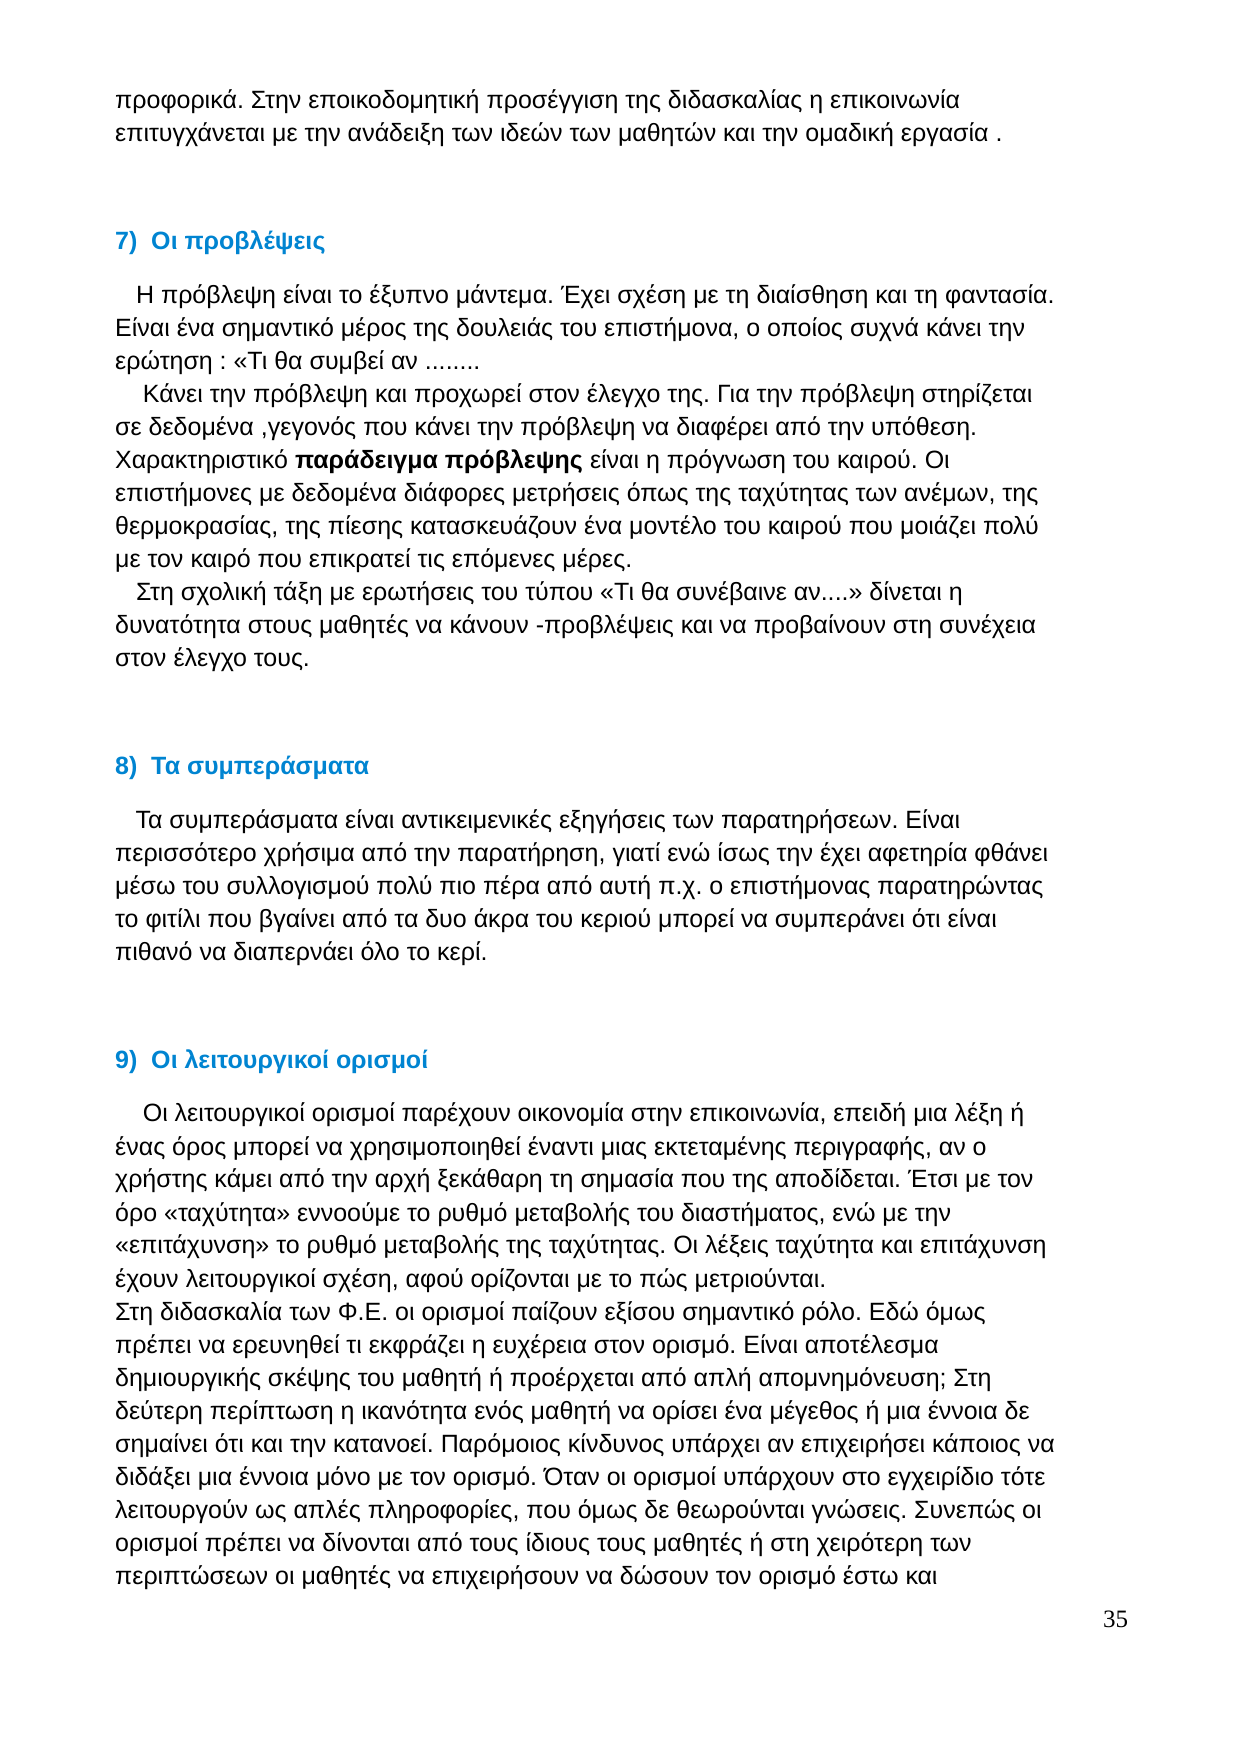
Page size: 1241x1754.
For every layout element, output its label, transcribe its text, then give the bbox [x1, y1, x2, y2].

table_cell Η επιστημονική μέθοδος θα λέγαμε ότι είναι μία σειρά καλά καθορισμένων διαδικασιών που χρησιμοποιεί ο επιστήμονας στην προσπάθειά του να ανακαλύψει τα μυστικά της φύσης, δηλαδή να βρει τους νόμους και να κατασκευάσει θεωρίες για την εξήγηση των φαινομένων. Αποτελεί ένα από τα μεγαλύτερα επιτεύγματα των Φ.Ε, γιατί λειτουργεί ανεξάρτητα από τα άτομα που τη χρησιμοποιούν. Εφαρμόζεται παγκόσμια και βοηθάει τους επιστήμονες να απαλλαγούν, όσο αυτό είναι δυνατόν, από τις ανθρώπινες αδυναμίες τους και να είναι αντικειμενικοί στην αναζήτηση της γνώσης και της αλήθειας της φύσης. Ωστόσο δεν αποτελεί πανάκεια στην ανακάλυψη της γνώσης. Κανείς δεν μπορεί να υποστηρίξει ότι αν οι επιστήμονες την εφαρμόζουν θα ανακαλύψουν τη γνώση. Στην ιστορία της επιστήμης δεν υπάρχει ούτε μία περίπτωση όπου οι επιστήμονες ακολούθησαν την ίδια ακριβώς μεθοδολογία και έφθασαν στη γνώση. Στη σημερινή εποχή είναι απαραίτητο οι μαθητές να ασκηθούν στον τρόπο με τον οποίο σκέφτονται, εργάζονται και λύνουν τα προβλήματα οι επιστήμονες, στις διαδικασίες που χρησιμοποιούν στις έρευνες τους. Η ανάπτυξη της γνώσης επιβάλλει ολοένα και περισσότερα καθήκοντα. Έτσι η χρησιμοποίηση τους σε τομείς όπως π.χ ιατρική, βιομηχανία, γεωργία απαιτεί από τους σημερινούς νέους να μάθουν τους τρόπους με τους οποίους αποκτιούνται οι γνώσεις και πώς εφαρμόζονται στην πράξη. Επιπλέον το γεγονός ότι η επιστημονική γνώση εξελίσσεται ή κάποιες φορές αναθεωρείται επιβάλλει στα εκπαιδευτικά συστήματα όλων των χωρών να διδάξουν τους μαθητές πώς να μαθαίνουν. Άσκηση των μαθητών στην επιστημονική μεθοδολογία τους βοηθάει στην κατάκτηση της γνώσης. Γι αυτό βασικός στόχος της διδασκαλίας των Φ.Ε. είναι και η άσκηση των μαθητών στις διαδικασίες που συνιστούν την επιστημονική μεθοδολογία. Οι διαδικασίες της επιστημονικής μεθόδου είναι οι ακόλουθες: 1. Παρατήρηση 2. Ταξινόμηση 3. Μαθηματικές εκφράσεις 4. Μέτρηση 5. Χωροχρονικές σχέσεις 6. Επικοινωνία 7. Προβλέψεις 8. Εξαγωγή συμπερασμάτων 9. Λειτουργικοί ορισμοί 10. Υποθέσεις 11. Ερμηνεία 12. Αναγνώριση και έλεγχος μεταβλητών 13. Πειραματισμός 14. Κατασκευή μοντέλων Ο κατάλογος των διαδικασιών είναι ιεραρχημένος. Κάθε διαδικασία αντιπροσωπεύει ένα υψηλότερο επίπεδο δεξιότητας από τις προηγούμενες και τις περικλείει. Η παρατήρηση Παρατηρώ σημαίνει εξετάζω προσεχτικά, ερευνώ. Η παρατήρηση προϋποθέτει την ενεργοποίηση και τη χρήση όλων των αισθήσεων Από μόνες τους οι παρατηρήσεις δεν είναι τόσο σπουδαίες, γίνονται όμως σπουδαίες, με τις ερωτήσεις που ακολουθούν και την απορριμματική κατάσταση που δημιουργούν. Βέβαια αυτό που παρατηρούμε δεν θα πρέπει να ανάγεται σε απόλυτη αρχή μιας και ό,τι δεν είναι παρατηρήσιμο δε σημαίνει ότι δεν υπάρχει. Η παρατήρηση είναι μία σύνθετη διαδικασία που σχετίζεται άμεσα με τη θεωρητική γνώση διαφορετικά η αισθητηριακή γνώση θα ήταν άχρηστη. Για παράδειγμα, τι νόημα έχει να καταγράφει κανείς οτιδήποτε παρατηρεί χωρίς κάποιο σκοπό, χωρίς μία θεωρητική γνώση; Η παρατήρηση επομένως είναι πάντοτε επιλεκτική δηλαδή προϋποθέτει ένα αντικείμενο προς παρατήρηση επιλεγμένο εκ των προτέρων, μία άποψη , ένα πρόβλημα. Είναι τέχνη και, όπως όλες οι τέχνες, μπορεί να διδαχθεί. Για τη σχολική πράξη, η παρατήρηση σαν αφετηρία της γνώσης είναι μία διαδικασία πολύ σημαντική. Όταν οι μαθητές ασκούνται στην παρατήρηση μπορούν και συγκεντρώνουν περισσότερες ενδείξεις, μπορούν και περιγράφουν καλύτερα αυτό που συμβαίνει. Είναι λοιπόν σπουδαίο οι μαθητές όχι μόνο να παρατηρούν αλλά και να περιγράφουν με κάθε λεπτομέρεια αυτό που παρατήρησαν. Με αυτό τον τρόπο οι μαθητές γίνονται ολοένα και πιο ικανοί να διαχωρίζουν την παρατήρηση από την ερμηνεία ή και από το συμπέρασμα. Η παρατήρηση και το πείραμα αποτελούν βασικές συνιστώσες της σύγχρονης μεθόδου έρευνας στις Φ.Ε. αρκεί να υπάρχει σαφής στόχος και προγραμματισμός. 2) Η ταξινόμηση Η ταξινόμηση ομοειδών αντικειμένων είναι μία διαδικασία πολύ θεμελιώδης για τις Φ.Ε. και βοηθάει στο να μπει τάξη στις έρευνες των επιστημόνων για τη φύση. Συστήματα ταξινόμησης είναι π.χ η διάκριση φυτά/ ζώα, σπονδυλωτά / ασπόνδυλα, καλοί και κακοί αγωγοί της θερμότητας. Η ομαδοποίηση βοηθάει στην ανακάλυψη ιδιοτήτων με τις οποίες γίνεται η ταξινόμηση και η περιγραφή. Ακόμα και οι παρατηρήσεις αποκτούν άλλο νόημα, όταν μπορούν να ταξινομηθούν. Η κατάλληλη ταξινόμηση δίνει την αίσθηση της ενότητας και την αναγνώριση της ποικιλίας. Σε σχολικό επίπεδο η ταξινόμηση βοηθάει τους μαθητές να ανακαλύψουν ιδιότητες με τις οποίες μπορούν να περιγράψουν τα αντικείμενα που ομαδοποιούν. Για παράδειγμα η ταξινόμηση των χημικών ενώσεων σε οξέα, βάσεις και άλατα βοηθάει στην ανακάλυψη και την εμπέδωση της γνώσης. Στο κατώτερο επίπεδο οι μαθητές ασκούνται στην ταξινόμηση, γιατί έμμεσα μαθαίνουν και να παρατηρούν. Μπορούμε να τους δώσουμε π.χ φύλλα φυτών και να τους ζητήσουμε να τα ταξινομήσουν ανάλογα με το σχήμα, το χρώμα, το πάχος, τη νεύρωση κ.ά. 3) Μαθηματικές εκφράσεις Η χρήση των Μαθηματικών στην εξερεύνηση της φύσης έχει αποδειχθεί πολλαπλά σημαντική, αφού βοηθάει στη διατύπωση των ορισμών, των νόμων, στην κωδικοποίηση των παρατηρήσεων και στις μετρήσεις. Εξάλλου οι στατιστικοί κανόνες βοηθούν στο συσχετισμό ομάδων παρατηρήσεων με τις υποθέσεις. Τα Μαθηματικά παρέχουν μια δυνατή γλώσσα για τις επιστημονικές συνομιλίες. Η μελέτη πολλών φαινομένων γίνεται ενοποιητικά με τη βοήθεια των Μαθηματικών, με αποτέλεσμα τη βαθύτερη κατανόησή τους. Μπορούμε να αναφέρουμε ως παράδειγμα τις εξισώσεις του Maxwell που ενοποίησαν το ηλεκτρικό και το μαγνητικό πεδίο. Στη σχολική τάξη η χρήση των Μαθηματικών στη διδασκαλία των Φ.Ε. είναι εκτεταμένη. Οι μαθητές κατανοούν καλύτερα ένα φαινόμενο ή ένα νόμο όταν η διατύπωση είναι σε μαθηματική γλώσσα. Ωστόσο είναι αναγκαίο να μην περιορίζεται η διδασκαλία στην απλή μαθηματική διατύπωση, αλλά να τους βοηθούμε να βιώνουν το πώς χρησιμοποιούνται οι νόμοι στην τεχνική και στην παραγωγική διαδικασία. Γι’ αυτό τα διάφορα προβλήματα εφαρμογής πρέπει να έχουν μια γνήσια λειτουργία επίγνωσης, δεν πρέπει να είναι τυπικά προβλήματα, όπου η μηχανιστική αντικατάσταση των δεδομένων σε κάποιο τύπο δίνει το αριθμητικό αποτέλεσμα. Είναι αναγκαίο να συνηθίσουν οι μαθητές , πριν από τη λύση τέτοιων προβλημάτων, σε κάθε νέα εξίσωση ή διάγραμμα, να θέτουν μόνοι τους το ερώτημα, πού μπορεί να χρησιμεύσει η εξίσωση ή το διάγραμμα; 4) Η μέτρηση Η εισαγωγή του πειράματος στη μελέτη των φαινομένων επέβαλλε την ποσοτική μελέτη τους. Η ποσοτική μελέτη στηρίζεται σε δεδομένα που προκύπτουν από μετρήσεις και εκφράζονται με αριθμούς. Ειδικότερα, από την άποψη της σύνδεσης της διδασκαλίας των Φ.Ε με η ζωή και την πράξη, απαιτείται η ικανότητα των μαθητών να ενεργούν με μερικούς κανόνες π .χ ικανότητα μέτρησης μεγεθών. Ακόμη τόσο για τον καθορισμό αυτών που συμβαίνουν στη φύση και την τεχνική, όσο και για την εφαρμογή των γνωστών νομοτελειών , απαιτείται η διεξαγωγή μετρήσεων των αντίστοιχων μεγεθών. Οι μετρήσεις γίνονται με όργανα όπως π.χ ζυγός, θερμόμετρο. Απαιτείται κάποια τεχνική που αποκτιέται με την άσκηση. Οι μετρήσεις είναι μετρήσεις προσέγγισης γιατί εξαρτώνται από τον τρόπο μέτρησης, τη συσκευή μέτρησης και την υποκειμενική συμπεριφορά αυτού που μετρά. Στη σημερινή εποχή επιβάλλεται η άσκηση των μαθητών στις μετρήσεις για να μπορούν να κάνουν μετρήσεις όποτε χρειάζεται στην καθημερινή τους ζωή. 5) Οι χωροχρονικές σχέσεις Οι χωροχρονικές σχέσεις περιλαμβάνουν την έρευνα και τη χρήση σχημάτων, την απόσταση, την κίνηση, την ταχύτητα, την επιτάχυνση κτλ. Είναι προφανές ότι οι μικρής ηλικίας μαθητές δύσκολα αντιλαμβάνονται την ύπαρξη σχέσης μεταξύ των μεγεθών, γι’ αυτό μπορούν να προσεγγίσουν μόνο ποιοτικά τις σχετικές έννοιες. Αντίθετα οι μαθητές του Γυμνασίου ή του Λυκείου προσεγγίζουν τις έννοιες με ολοκληρωμένο τρόπο. 6) Η επικοινωνία Η επικοινωνία είναι βασικής σημασίας διαδικασία , γιατί επιτρέπει στον ερευνητή να ανακοινώνει τις σκέψεις του, τις ερευνητικές του προσπάθειες και τα συμπεράσματα του. Γίνεται γραπτά ή προφορικά. Στη σχολική τάξη ο μαθητής προκειμένου να αναπτύξει την ικανότητα έκφρασης και επικοινωνίας πρέπει να έχει πολλές ευκαιρίες να εκφράζει τις σκέψεις του γραπτά ή προφορικά. Στην εποικοδομητική προσέγγιση της διδασκαλίας η επικοινωνία επιτυγχάνεται με την ανάδειξη των ιδεών των μαθητών και την ομαδική εργασία . 7) Οι προβλέψεις Η πρόβλεψη είναι το έξυπνο μάντεμα. Έχει σχέση με τη διαίσθηση και τη φαντασία. Είναι ένα σημαντικό μέρος της δουλειάς του επιστήμονα, ο οποίος συχνά κάνει την ερώτηση : «Τι θα συμβεί αν ........ Κάνει την πρόβλεψη και προχωρεί στον έλεγχο της. Για την πρόβλεψη στηρίζεται σε δεδομένα ,γεγονός που κάνει την πρόβλεψη να διαφέρει από την υπόθεση. Χαρακτηριστικό παράδειγμα πρόβλεψης είναι η πρόγνωση του καιρού. Οι επιστήμονες με δεδομένα διάφορες μετρήσεις όπως της ταχύτητας των ανέμων, της θερμοκρασίας, της πίεσης κατασκευάζουν ένα μοντέλο του καιρού που μοιάζει πολύ με τον καιρό που επικρατεί τις επόμενες μέρες. Στη σχολική τάξη με ερωτήσεις του τύπου «Τι θα συνέβαινε αν....» δίνεται η δυνατότητα στους μαθητές να κάνουν -προβλέψεις και να προβαίνουν στη συνέχεια στον έλεγχο τους. 8) Τα συμπεράσματα Τα συμπεράσματα είναι αντικειμενικές εξηγήσεις των παρατηρήσεων. Είναι περισσότερο χρήσιμα από την παρατήρηση, γιατί ενώ ίσως την έχει αφετηρία φθάνει μέσω του συλλογισμού πολύ πιο πέρα από αυτή π.χ. ο επιστήμονας παρατηρώντας το φιτίλι που βγαίνει από τα δυο άκρα του κεριού μπορεί να συμπεράνει ότι είναι πιθανό να διαπερνάει όλο το κερί. 9) Οι λειτουργικοί ορισμοί Οι λειτουργικοί ορισμοί παρέχουν οικονομία στην επικοινωνία, επειδή μια λέξη ή ένας όρος μπορεί να χρησιμοποιηθεί έναντι μιας εκτεταμένης περιγραφής, αν ο χρήστης κάμει από την αρχή ξεκάθαρη τη σημασία που της αποδίδεται. Έτσι με τον όρο «ταχύτητα» εννοούμε το ρυθμό μεταβολής του διαστήματος, ενώ με την «επιτάχυνση» το ρυθμό μεταβολής της ταχύτητας. Οι λέξεις ταχύτητα και επιτάχυνση έχουν λειτουργικοί σχέση, αφού ορίζονται με το πώς μετριούνται. Στη διδασκαλία των Φ.Ε. οι ορισμοί παίζουν εξίσου σημαντικό ρόλο. Εδώ όμως πρέπει να ερευνηθεί τι εκφράζει η ευχέρεια στον ορισμό. Είναι αποτέλεσμα δημιουργικής σκέψης του μαθητή ή προέρχεται από απλή απομνημόνευση; Στη δεύτερη περίπτωση η ικανότητα ενός μαθητή να ορίσει ένα μέγεθος ή μια έννοια δε σημαίνει ότι και την κατανοεί. Παρόμοιος κίνδυνος υπάρχει αν επιχειρήσει κάποιος να διδάξει μια έννοια μόνο με τον ορισμό. Όταν οι ορισμοί υπάρχουν στο εγχειρίδιο τότε λειτουργούν ως απλές πληροφορίες, που όμως δε θεωρούνται γνώσεις. Συνεπώς οι ορισμοί πρέπει να δίνονται από τους ίδιους τους μαθητές ή στη χειρότερη των περιπτώσεων οι μαθητές να επιχειρήσουν να δώσουν τον ορισμό έστω και λανθασμένα 10) Οι υποθέσεις Οι υποθέσεις παράγονται από κατά εικασία υπολογισμούς. Ίσως να προέρχονται από έμπνευση. Η ύπαρξη μερικών πειραματικών δεδομένων μπορεί να οδηγήσει στη διατύπωση μιας υπόθεσης. Ο σχηματισμός υποθέσεων είναι μια θεμελιωμένη διαδικασία και παρουσιάζεται σαν εξήγηση φαινομένων που μένουν ανεξήγητα σε ορισμένη στιγμή. Η ιστορία των επιστημών δείχνει ότι πάρα πολύ συχνά μια υπόθεση έγινε ένα εξαιρετικά παραγωγικό κίνητρο για την παραπέρα ανάπτυξη της γνώσης. 11) Η ερμηνεία των δεδομένων Τα δεδομένα π.χ. πληροφορίες, παρατηρήσεις, μετρήσεις κτλ., από μόνες τους έχουν πολύ λίγο ενδιαφέρον. Για να αποκτήσουν επιστημονική αξία πρέπει να φωτιστούν κατάλληλα, δηλαδή να ερμηνευτούν κατάλληλα, να οδηγήσουν σε γενικεύσεις και να συσχετιστούν με τις ερωτήσεις. Η συσσώρευση πληροφοριών χωρίς ερμηνεία είναι διαδικασία χωρίς αξία. Κατά συνέπεια μπορούμε να μιλήσουμε για μάθηση μόνο αν τα δεδομένα υποστούν την κατάλληλη επεξεργασία και οδηγήσουν στην εξαγωγή συμπερασμάτων. 12) Η αναγνώριση και ο έλεγχος των μεταβλητών Οι ερευνητές είναι συχνά υποχρεωμένοι να αναζητούν όλες εκείνες τις παραμέτρους που υπεισέρχονται στα φαινόμενα. Για το σκοπό αυτό καταφεύγουν στο πείραμα. Κάθε χωριστή κατάσταση απομονώνεται και ελέγχεται με τη μεγαλύτερη δυνατή προσέγγιση. Αυτές οι απομονωμένες και ελεγχόμενες καταστάσεις αποτελούν τις μεταβλητές του πειράματος. Τέτοιες μεταβλητές μπορεί να είναι η θερμοκρασία, η υγρασία/ η πίεση, ο όγκος, η μάζα κτλ. Ο ερευνητής παρατηρεί και καταγράφει τις διαφορές σε δυο πειράματα, όταν αλλάξει η μεταβλητή σε ένα από αυτά. Στη διδασκαλία των Φ.Ε. η ικανότητα κατανόησης της ανεύρεσης και του διαχωρισμού των μεταβλητών εξαρτάται από την εμπειρία του μαθητή. Βασική πάντως προϋπόθεση είναι η άσκηση στις παραπάνω διαδικασίες. 13) Ο πειραματισμός Το πείραμα αποτελεί βασική συνιστώσα της επιστημονικής έρευνας, αποτελεί ένα μοντέλο διαλεκτικής διαμεσολάβησης ανάμεσα στον άνθρωπο και τη φύση. Οι λειτουργίες του πειράματος είναι συνοπτικά οι εξής; 1) Δοκιμάζεται η αλήθεια μιας υπόθεσης 2) Δοκιμάζεται συνολικά μια θεωρία 3) Αναζητούνται νέα φαινόμενα που προβλέφθηκαν θεωρητικά. 4) Δημιουργούνται νέα υλικά π.χ. στη Χημεία 5) Δημιουργούνται νέα αντικείμενα Το πείραμα είναι πράξη και ως πράξη προϋποθέτει γνώση αλλά είναι και πηγή γνώσης. Σύμφωνα με τον εποικοδομισμό το πείραμα χρησιμοποιείται στη διδασκαλία των Φ. Ε για την αναδόμηση των ιδεών των μαθητών ή για την εισαγωγή μιας έννοιας στις περιπτώσεις που δεν υπάρχουν προ υπάρχουσες ιδέες. Στο ανακαλυπτικό μοντέλο διδασκαλίας το πείραμα χρησιμοποιείται για την ανακάλυψη της γνώσης και στο παραδοσιακό μοντέλο χρησιμοποιείται απλά για να επιβεβαιώσει μία θεωρία ή να επιβεβαιώσει τα όσα ελέγχθηκαν από το δάσκαλο «αυθεντία». 14) Η κατασκευή μοντέλων Οι επιστήμονες στην προσπάθειά τους να ερμηνεύσουν μερικά φαινόμενα, στα οποί α συνήθως υπεισέρχονται αόρατα συστατικά της ύλης, όπως άτομα, μόρια, κτλ. Καταφεύγουν στη χρήση μοντέλων. Συνήθως ο επιστήμονας επινοεί ένα μοντέλο ή πρότυπο, που στοχεύει να περιγράψει ή να εξηγήσει μια περιοχή του πραγματικού.΄ Ένα μοντέλο μπορεί να είναι ένας μαθηματικός τύπος. Στη διδασκαλία των Φ.Ε. είναι ανάγκη να τονιστεί ότι το μοντέλο δεν αποτελεί πραγματικότητα, αλλά ότι αναπαριστά κατά προσέγγιση τον τρόπο που εμείς φανταζόμαστε την πραγματικότητα. Θα πρέπει π.χ. να τονίσουμε στους μαθητές ότι οι εικόνες ή τα σκίτσα που υπάρχουν στα σχολικά εγχειρίδια και αναφέρονται στο άτομο και τη δομή του δεν είναι φωτογραφίες των ατόμων αφού αυτά δε φαίνονται στο μικροσκόπιο αλλά μοντέλα των ατόμων. Παράδειγμα 1: Χρήση του ηλιακού θερμοσίφωνα στο σπίτι (δημοσκόπησης). Σκοπός της έρευνας: Η απόκτηση γνώσης, ενημέρωσης και εμπειρίας από την αξιοποίηση και χρήση του ηλιακού θερμοσίφωνα από τους καταναλωτές. Πιθανές ερωτήσεις για το ερωτηματολόγιο 1. Ποιο το κόστος αγοράς ηλιακού θερμοσίφωνα; 2. Ποιο το κόστος συντήρησης; 3. Ποιο το κόστος τοποθέτησης; 4. Το κριτήριο αγοράς είναι οικονομικό ή είναι σχετικό με την προστασία του περιβάλλοντος; 5. Ποια είναι τα περιβαλλοντικά οφέλη χρήσης του ηλιακού θερμοσίφωνα; 6. Είστε ευχαριστημένοι με την απόδοση του; 7. Θα το συστήνατε ανεπιφύλακτα σε κάποιο άλλο καταναλωτή; Παράδειγμα 2: Α. Χρήση ηλεκτρικών συσκευών και Εξοικονόμηση ενέργειας στο σπίτι (περιγραφική). Σκοπός της έρευνας: Να μελετηθεί η χρήση ηλεκτρικών συσκευών και να εντοπιστούν οι λόγοι σπατάλης ενέργειας. Συνέντευξη – Πιθανές ερωτήσεις 1. Ανοίγεις το ψυγείο χωρίς λόγο; 2. Ελέγχεις κάθε φορά που το χρησιμοποίησες εάν η πόρτα έκλεισε; 3. Βάζεις στο ψυγείο ζεστό φαγητό; 4. Στις καλοκαιρινές διακοπές το ψυγείο λειτουργεί; 5. Ανοιγοκλείνετε το φούρνο για να δείτε το φαγητό σας που ψήνεται; 6. Χρησιμοποιείτε ζεστό αέρα στο ψήσιμο; 7. Προθερμαίνετε το φούρνο; 8. Χρησιμοποιείτε χύτρα ταχύτητας; 9. Χρησιμοποιείτε την κατάλληλη κατσαρόλα στο κατάλληλο μάτι; 10. Ποια θερμοκρασία επιλέγετε συνήθως για το πλύσιμο των πιάτων; 11. Χρησιμοποιείτε κάθε φορά τα σωστά κιλά στο σωστό πρόγραμμα; 12. Ξεχνάτε το θερμοσίφωνα αναμμένο πολλές φορές; 13. Κάνετε συνήθως μπάνιο ή ντους; 14. Τα σώματα του καλοριφέρ είναι σκεπασμένα με αντικείμενα διακόσμησης, όταν λειτουργούν; 15. Χρησιμοποιείτε λαμπτήρες πυράκτωσης ή λαμπτήρες φθορισμού; Β. Εξοικονόμηση ενέργειας (πειραματική) σε σχέση με τη χρήση μονωτικών υλικών. Δραστηριότητα – Μεθοδολογία: Υλικά: 5 τενεκεδάκια αναψυκτικών 5 θερμόμετρα 1 χρονόμετρο Μονωτικά υλικά: 1 κομμάτι υαλοβάμβακα 1 κομμάτι εφημερίδας 1 κομμάτι αλουμινόχαρτο 1 κομμάτι μάλλινου υφάσματος κολλητική ταινία δοχείο με καυτό νερό Διαδικασία Τυλίξετε το κάθε τενεκεδάκι με ένα από τα υλικά που υπάρχουν και τα οποία θα ονομάζονται θερμομονωτικά υλικά. Ρίξετε στο κάθε τενεκεδάκι ίση ποσότητα νερού Τοποθετήστε τα θερμόμετρα μέσα στα τενεκεδάκια Καταγράψετε τη θερμοκρασία σε κάθε τενεκεδάκι κάθε 4 λεπτά Τοποθετήστε τα αποτελέσματα στον πίνακα και παρουσιάστε ποιο είναι το καλύτερο μονωτικό. Η σύγκριση - παρουσίαση να γίνει σε ιστόγραμμα. Συμπεράσματα: Α. Β. Παράδειγμα 3: Η χρησιμοποίηση της ορμόνης στη ριζοβολία μοσχευμάτων Υλικά: μοσχεύματα από 3 διαφορετικά είδη φυτών, ορμόνη ριζοβολίας , νερό , πλαστικό ποτήρι, εδαφικό μείγμα , γλάστρες ή τελάρο φύτευσης. Εκτέλεση πειράματος Γεμίζουμε τις γλάστρες με το εδαφικό μείγμα. Ρίχνουμε ένα κουταλάκι του γλυκού ορμόνης σε ένα πλαστικό ποτήρι και το γεμίζουμε με νερό. Ανακατεύουμε το μείγμα . Παίρνουμε το μόσχευμα και το βυθίζουμε στο μείγμα, αφήνοντάς το εκεί για μισό περίπου λεπτό. Με ένα ξύλο ή άλλο αντικείμενο κάνουμε μια τρύπα στο εδαφικό υλικό της γλάστρας και βάζουμε μέσα το μόσχευμα. Συνεχίζοντας με τον ίδιο τρόπο βάζουμε σε κάθε γλάστρα 3-4 μοσχεύματα του ίδιου φυτού. Για κάθε είδος φυτού θα έχουμε και 1 γλάστρα μάρτυρα όπου θα βάλουμε μοσχεύματα χωρίς να τα διαβρέξουμε με την ορμόνη ριζοβολίας. Τοποθετούμε σε κάθε γλάστρα πινακίδα με το είδος του φυτού την ημερομηνία φύτευσης την ορμόνη που χρησιμοποιήσαμε. Μεταφέρουμε τις γλάστρες σε φωτεινό και ζεστό μέρος. Μετά από 4-5 εβδομάδες βγάζουμε με προσοχή τα μοσχεύματα από τις γλάστρες, ξεπλένουμε προσεκτικά τις ρίζες με νερό τοποθετώντας τις κάτω από τη βρύση , ώστε να μην σπάσουν και καταγράφουμε τις παρατηρήσεις μας όσον αφορά το ποσοστό ριζοβολίας, τον αριθμό ριζών και το μέσο μήκος των ριζών , για κάθε είδος μοσχεύματος και το είδος επέμβασης (μάρτυρας ή διαβροχή με ορμόνη ) Παράδειγμα 4: Ανακύκλωση στο σπίτι Σκοπός της έρευνας: είναι να διαπιστώσει αν οι μαθητές του …………… γνωρίζουν τι είναι ανακύκλωση, αν ανακυκλώνουν και να καταγράψει τις απόψεις των μαθητών του …………… πάνω στο θέμα της ανακύκλωσης. Στόχοι της έρευνας: είναι να ερευνήσουμε και να κάνουμε διαπιστώσεις για τα πιο κάτω θέματα που σχετίζονται με την ανακύκλωση: α. Αν ο μέσος μαθητής ……………………..ανακυκλώνει. β. Αν ανακυκλώνει, με ποιο τρόπο, και τι ανακυκλώνει. γ. Αν χρησιμοποιούνται κάποια κίνητρα γι’ αυτούς που ανακυκλώνουν. Περιορισμοί: Οι περιορισμοί της έρευνας αναφέρονται στο χρόνο μέσα στα πλαίσια του οποίου θα διεξαχθεί η έρευνα, το κόστος που εκτιμάται ότι θα στοιχίσει η έρευνα, ο πληθυσμός που θα λάβει μέρος στην έρευνα και τα μέσα που είναι διαθέσιμα για την ανάλυση και την παρουσίαση της. α. Χρόνος εκπόνησης της έρευνας …………..βδομάδες - μήνας. β. Το κόστος της έρευνας να μην ξεπεράσει τα €……… γ. Πληθυσμός: Τα άτομα που θα συμμετάσχουν στην έρευνα θα είναι τα παιδιά της Γ Γυμνασίου του σχολείου μας. δ. Για την ανάλυση της έρευνας θα χρησιμοποιηθεί το πρόγραμμα Excel. ε. Για την παρουσίαση της έρευνας θα χρησιμοποιηθεί το πρόγραμμα Power Point. Ανασκόπηση Στο στάδιο της ανασκόπησης οι μαθητές ερευνούν, επεξεργάζονται, καταγράφουν και αξιολογούν πληροφορίες με υλικό που σχετίζεται με το θέμα τους. Σημαντικό είναι να παρουσιάζεται η πηγή του υλικού. Σχεδιασμός έρευνας Στο στάδιο αυτό πρέπει να γίνουν τα πιο κάτω σημεία: 1. Τύπος της έρευνας - (Μπορεί να είναι ποσοτική έρευνα, αν ο τρόπος συλλογής των πληροφοριών είναι μέσα από ερωτηματολόγιο, ποιοτική έρευνα, αν ο τρόπος συλλογής των πληροφοριών είναι μέσα από συζήτηση, παρακολουθήσεις και συνεντεύξεις, μικτή έρευνα αν γίνεται χρήση ποσοτικής και ποιοτικής έρευνας). 2. Είδος της έρευνας - Αυτή μπορεί να είναι π.χ.: α. Έρευνα δημοσκόπησης Εφαρμόζεται όταν χρειάζεται να γίνει συλλογή, ανάλυση και παρουσίαση δεδομένων χωρίς να υπεισέρχεται η αιτία που δημιούργησε την εικόνα των πραγμάτων που μελετώνται. Αναλύει μόνο ποσοτικά στοιχεία, ενώ έχει ως στόχο την εξυπηρέτηση πρακτικών σκοπών. β. Συσχετική έρευνα Γίνεται διερεύνηση ή σύγκριση σχέσεων μεταξύ μεταβλητών ή χαρακτηριστικών. 3. Διαθέσιμος Πληθυσμός – Είναι το σύνολο των ατόμων τα οποία ο ερευνητής έχει τη δυνατότητα να προσεγγίσει για να πάρει πληροφορίες. Ο πληθυσμός της έρευνας μας είναι τα παιδιά της Γ΄ τάξης του Γυμνασίου μας. 4. Δείγμα - Είναι κατάλληλο για τους σκοπούς της έρευνας να επιλέγεται υποσύνολο του πληθυσμού. Συνήθως επιλέγεται ένα ποσοστό 15% του πληθυσμού. Για τις έρευνες που εκπονούνται σε σχολικό επίπεδο ως διαθέσιμος πληθυσμός μπορεί να θεωρηθεί το σύνολο των παιδιών του σχολείου της Γ΄ τάξης, οπότε το δείγμα θα είναι στο 15% αυτού. Άρα το δείγμα είναι περίπου 15 μαθητές ( Γ” Τάξη = 100+ μαθητές). 5. Συλλογή πληροφοριών - Μπορεί να γίνει με τη χρήση γραπτού ερωτηματολογίου που μπορεί να επιστραφεί αμέσως ή σε κατοπινό στάδιο. Κατασκευή Ερωτηματολογίου – Δείγμα Για τον καταρτισμό και τη σύνταξη του ερωτηματολογίου, στο στάδιο του σχεδιασμού της τεχνολογικής έρευνας πρέπει να ληφθούν υπόψη τα πιο κάτω βασικά στοιχεία: α. Οι ερωτήσεις να είναι απλές και ξεκάθαρες, β. Να δίνονται σαφείς οδηγίες για το πώς θα επιλεγεί η απάντηση, γ. Οι ερωτήσεις δεν πρέπει να δίνουν από μόνες τους την απάντηση, όπως για παράδειγμα «Δεν νομίζετε ότι το φορητό σας τηλέφωνο πρέπει να έχει φορητή camera;» Τύποι ερωτήσεων Σε ένα ερωτηματολόγιο μπορούν να χρησιμοποιηθούν δύο τύποι ερωτήσεων, είτε ανοιχτού τύπου είτε κλειστού ανάλογα με το είδος της πληροφόρησης που θέλουμε να πάρουμε. ΕΡΩΤΗΜΑΤΟΛΟΓΙΟ (Παρακαλώ κυκλώστε τις απαντήσεις σας). Προσωπικά στοιχεία ΦΥΛΟ Αγόρι Κορίτσι 1. Κατά τη γνώμη σου, πώς θα παροτρύνουμε ένα άτομο για περισσότερη ανακύκλωση; Δίνοντας δώρα Τοποθετώντας κάδους ανακύκλωσης Δίνοντας ενημερωτικά φυλλάδια Προσφέροντας ενημερωτικά μαθήματα στα σχολεία 2. Με την ανακύκλωση εξοικονομούμε: Υλικό Ενέργεια Χρήματα Άλλο (ονομάστε) …………………….. 3. Αν υπήρχαν κάδοι ανακύκλωσης σε σημεία όπου θα μπορούσες άνετα να ανακυκλώνεις, θα το έκανες? Ναι Όχι Δεν ξέρω 4. Πότε θα αποφάσιζες να ανακυκλώσεις; Όταν οι μη ανανεώσιμες πηγές ενέργειας έφταναν στο τέλος τους. Όταν μπορεί να ανακυκλώνει κανείς πιο εύκολα. Όταν όλοι οι άλλοι άρχιζαν να ανακυκλώνουν. 5. Αν όσοι ήταν υπεύθυνοι για την ανακύκλωση έκαναν κάποιες προσφορές σε όσους ανακυκλώνουν, θα επηρεαζόσουν; Ναι Όχι Δεν ξέρω 6. Ποια είναι η γνώμη σου; Η ενέργεια που παίρνουμε από την ανακύκλωση είναι ελάχιστη και γι’ αυτό δεν ανακυκλώνουμε. Η ανακύκλωση δε συμφέρει τον άνθρωπο. Με την ανακύκλωση προστατεύουμε το περιβάλλον. 7. Ποια από τα παρακάτω είναι ανακυκλώσιμα; Ξύλο Αλουμίνιο Χαρτί Πλαστικό Γυαλί Ύφασμα 8. Συμπλήρωσε τον πίνακα Συμπεράσματα και εισηγήσεις - Δείγμα Μετά την ανάλυση και παρουσίαση των αποτελεσμάτων ο ερευνητής ετοιμάζει το τελευταίο στάδιο της έρευνας που είναι τα Συμπεράσματα – Εισηγήσεις. Α. Συμπεράσματα: Καταγράφονται τα πιο σημαντικά συμπεράσματα που βγαίνουν μέσα από την έρευνα, όπου γίνεται και αναφορά και σε κάποια ποσοστά που απορρέουν από τα αποτελέσματα που έχουν εξαχθεί. Στο στάδιο αυτό γίνεται αναφορά και σύγκριση στα ευρήματα που βρήκαν άλλοι ερευνητές πάνω στο ίδιο θέμα και ήδη αναφέρθηκαν στο στάδιο της ανασκόπησης. Β. Εισηγήσεις: Στο μέρος αυτό θα πρέπει να καταγραφούν οι εισηγήσεις που ο ερευνητής μπορεί να διαμορφώσει και βγαίνουν μέσα από τα αποτελέσματα και τα συμπεράσματα της έρευνας που έχει εκπονήσει. Από την έρευνα που κάναμε φαίνεται ότι η ανακύκλωση είναι πολύ χρήσιμη γιατί όχι μόνο απαλλάσσει το φυσικό περιβάλλον από απορρίμματα, αλλά και διότι εξυπηρετεί ολόκληρη την ανθρωπότητα, εφόσον εξοικονομούνται μεγάλα ποσά ενέργειας και υλικών. Βλέπουμε επίσης, μέσα από την έρευνα, ότι οι μαθητές, δυστυχώς, δεν ανακυκλώνουν και οι περισσότεροι από αυτούς δε γνωρίζουν τους λόγους που κάποιοι συνάνθρωποί τους ανακυκλώνουν. Με ευχαρίστηση μας όμως έχουμε παρατηρήσει από τα αποτελέσματα της έρευνας μας ότι οι μαθητές έχουν περιβαλλοντική συνείδηση. Όμως από ότι φαίνεται δεν έχουν την κατάλληλη ενημέρωση και τα κατάλληλα κίνητρα που θα τους ωθήσουν να ανακυκλώσουν. Ας μην ξεχνούμε ότι το κράτος μας δεν παρέχει ακόμη τα κατάλληλα μέσα για να ανακυκλώνουν, όπως για παράδειγμα ειδικούς κάδους, κάποια δώρα, ενημερωτικά φυλλάδια κ.τ.λ. Πιστεύουμε ότι το πρόβλημα της μη ευαισθητοποίησης των μαθητών σε θέματα ανακύκλωσης θα μπορούσε να εξαλειφθεί με την παροχή κινήτρων από το κράτος και τους Δήμους, οι οποίοι μπορούν για παράδειγμα να προσφέρουν κάποια δώρα για κάθε μια σακούλα ανακυκλώσιμων υλικών! Επίσης, θα έπρεπε να έβαζαν κάδους ανακύκλωσης σε όλες τις γειτονιές, να ενημερώνουν με φυλλάδια, εκπομπές και με συνέδρια τον κόσμο. Επιπλέον, μια καλή κίνηση θα ήταν να αυξήσουν τους οργανισμούς και τους φορείς που ασχολούνται με την προστασία του περιβάλλοντος και ειδικότερα με τα θέματα ανακύκλωσης.. Κλείνοντας την έρευνά μας, θα θέλαμε να τονίσουμε ότι με την ανακύκλωση εξοικονομούμε σημαντική ενέργεια, δυστυχώς όμως μεγάλη μερίδα του κόσμου δεν το έχει συνειδητοποιήσει, αν και μπορεί να αντιλαμβάνεται σε κάποιο βαθμό την αξία της ανακύκλωσης. Ας ελπίσουμε ότι τα πράγματα θα αλλάξουν σύντομα και το κράτος και οι δήμοι θα ενεργοποιηθούν για να σταματήσουν την αλόγιστη σπατάλη ενέργειας και υλικού που παρουσιάζεται. [104, 75, 1077, 1589]
